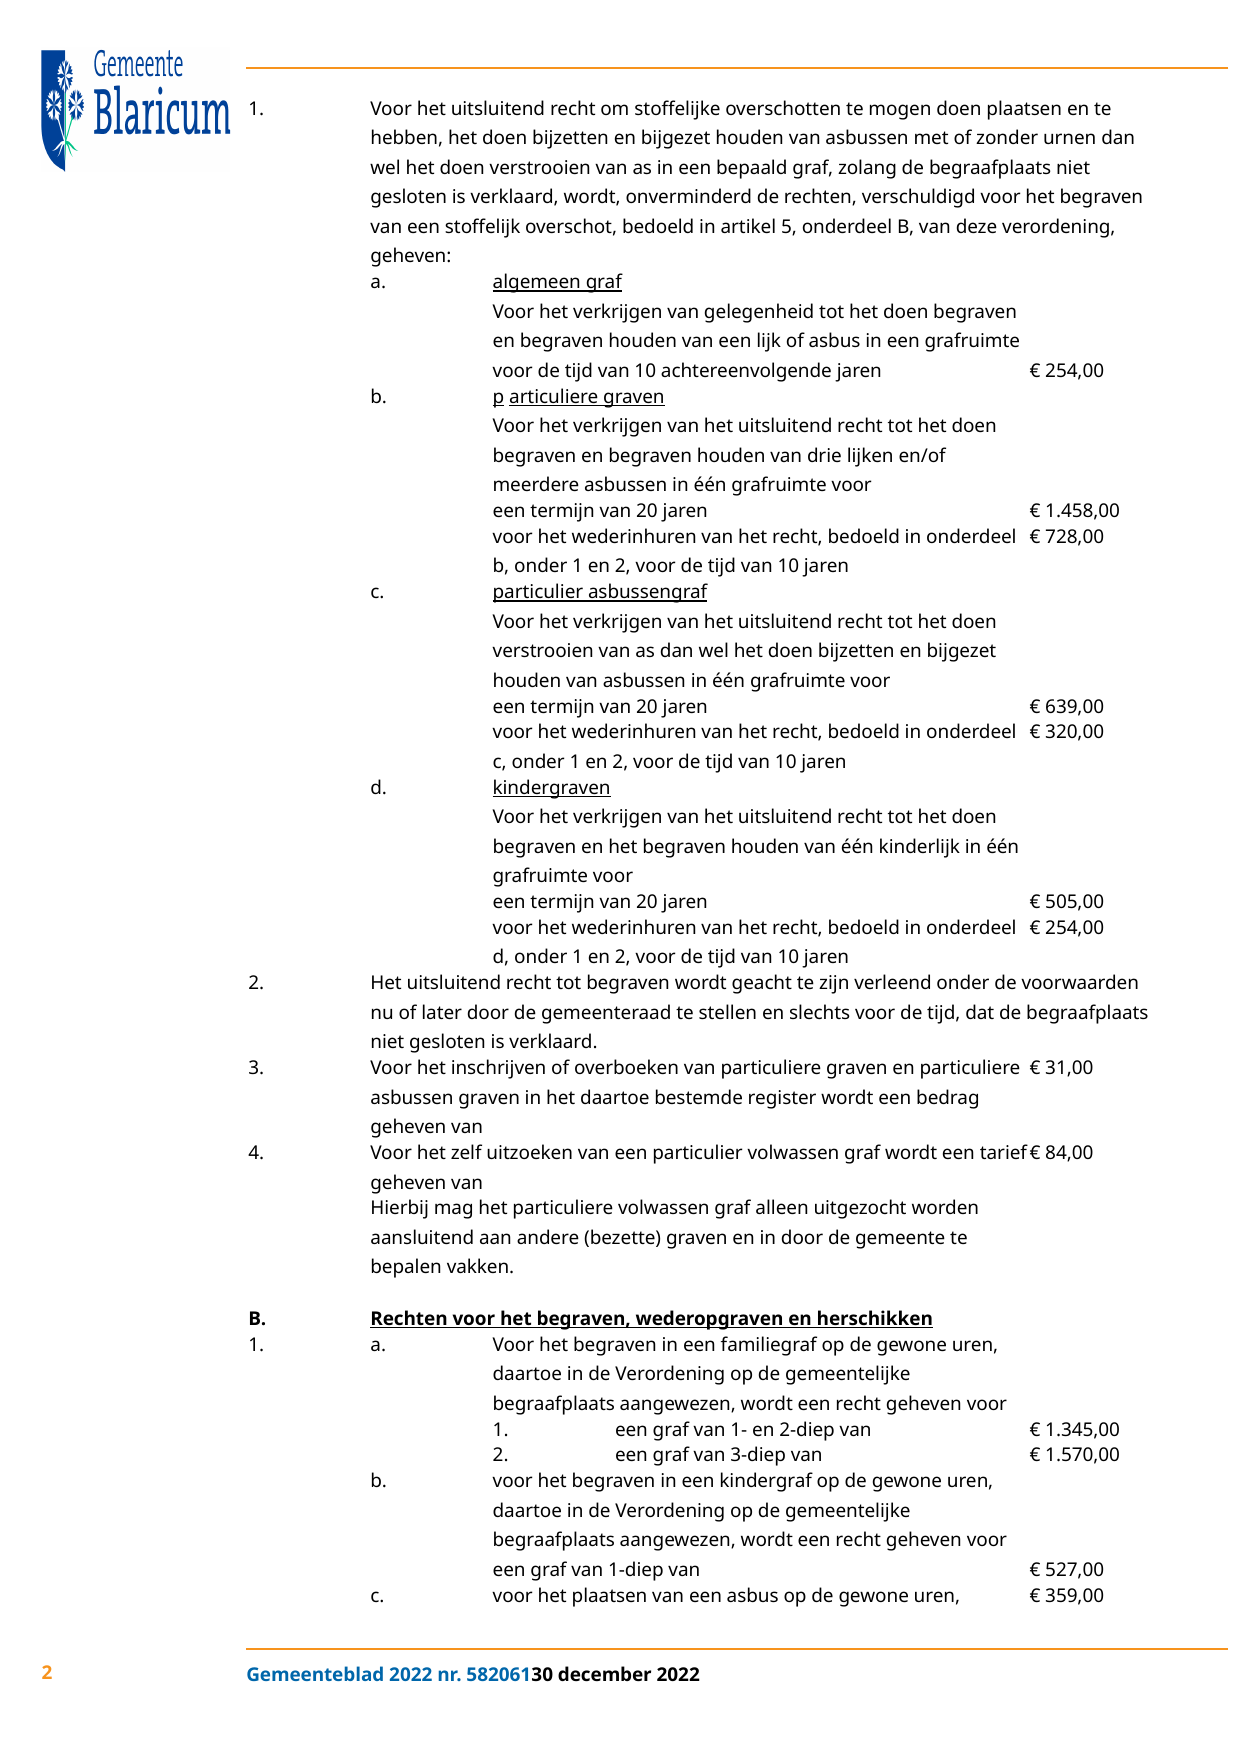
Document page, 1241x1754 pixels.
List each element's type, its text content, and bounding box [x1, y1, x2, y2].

table_cell [248, 498, 370, 523]
table_cell b. [370, 383, 492, 497]
table_cell [1029, 1331, 1152, 1416]
table_cell Voor het uitsluitend recht om stoffelijke overschotten te mogen doen plaatsen en te hebben, het doen bijzetten en bijgezet houden van asbussen met of zonder urnen dan wel het doen verstrooien van as in een bepaald graf, zolang de begraafplaats niet gesloten is verklaard, wordt, onverminderd de rechten, verschuldigd voor het begraven van een stoffelijk overschot, bedoeld in artikel 5, onderdeel B, van deze verordening, geheven: [370, 95, 1152, 268]
table_cell een termijn van 20 jaren [493, 889, 1029, 914]
table_cell [248, 1467, 370, 1582]
table_cell a. [370, 269, 492, 383]
table_cell p articuliere graven Voor het verkrijgen van het uitsluitend recht tot het doen begraven en begraven houden van drie lijken en/of meerdere asbussen in één grafruimte voor [493, 383, 1029, 497]
table_cell c. [370, 1582, 492, 1607]
table_cell 3. [248, 1054, 370, 1139]
table_cell Voor het inschrijven of overboeken van particuliere graven en particuliere asbussen graven in het daartoe bestemde register wordt een bedrag geheven van [370, 1054, 1029, 1139]
picture [41, 47, 231, 172]
table_cell [370, 914, 492, 969]
table_cell [370, 1280, 1152, 1305]
table_cell [1029, 1195, 1152, 1279]
table_cell een termijn van 20 jaren [493, 693, 1029, 719]
table_cell € 639,00 [1029, 693, 1152, 719]
table_cell een termijn van 20 jaren [493, 498, 1029, 523]
table_cell d. [370, 774, 492, 888]
table_cell 1. [248, 95, 370, 268]
table_cell [248, 269, 370, 383]
table_cell € 1.458,00 [1029, 498, 1152, 523]
table_cell a. [370, 1331, 492, 1416]
table_cell 2. [248, 970, 370, 1054]
table_cell [248, 693, 370, 719]
table_cell [370, 498, 492, 523]
table_cell [248, 1442, 370, 1467]
table_cell € 320,00 [1029, 719, 1152, 774]
table_cell Rechten voor het begraven, wederopgraven en herschikken [370, 1305, 1152, 1331]
table_cell [370, 1442, 492, 1467]
table_cell € 1.345,00 [1029, 1416, 1152, 1442]
table_cell [248, 1416, 370, 1442]
table_cell Hierbij mag het particuliere volwassen graf alleen uitgezocht worden aansluitend aan andere (bezette) graven en in door de gemeente te bepalen vakken. [370, 1195, 1029, 1279]
table_cell c. [370, 579, 492, 693]
table_cell € 1.570,00 [1029, 1442, 1152, 1467]
table_cell [248, 1280, 370, 1305]
table_cell [1029, 383, 1152, 497]
table_cell € 527,00 [1029, 1467, 1152, 1582]
table_cell Het uitsluitend recht tot begraven wordt geacht te zijn verleend onder de voorwaarden nu of later door de gemeenteraad te stellen en slechts voor de tijd, dat de begraafplaats niet gesloten is verklaard. [370, 970, 1152, 1054]
table_cell 2. [493, 1442, 615, 1467]
table_cell voor het begraven in een kindergraf op de gewone uren, daartoe in de Verordening op de gemeentelijke begraafplaats aangewezen, wordt een recht geheven voor een graf van 1-diep van [493, 1467, 1029, 1582]
table_cell [248, 719, 370, 774]
table_cell € 254,00 [1029, 914, 1152, 969]
table_cell € 359,00 [1029, 1582, 1152, 1607]
table_cell voor het wederinhuren van het recht, bedoeld in onderdeel c, onder 1 en 2, voor de tijd van 10 jaren [493, 719, 1029, 774]
table_cell algemeen graf Voor het verkrijgen van gelegenheid tot het doen begraven en begraven houden van een lijk of asbus in een grafruimte voor de tijd van 10 achtereenvolgende jaren [493, 269, 1029, 383]
table_cell [248, 523, 370, 578]
table_cell [248, 774, 370, 888]
table_cell Voor het begraven in een familiegraf op de gewone uren, daartoe in de Verordening op de gemeentelijke begraafplaats aangewezen, wordt een recht geheven voor [493, 1331, 1029, 1416]
table_cell [370, 693, 492, 719]
table_cell [248, 1582, 370, 1607]
table_cell [248, 383, 370, 497]
table_cell een graf van 1- en 2-diep van [615, 1416, 1029, 1442]
table_cell voor het wederinhuren van het recht, bedoeld in onderdeel b, onder 1 en 2, voor de tijd van 10 jaren [493, 523, 1029, 578]
table_cell € 31,00 [1029, 1054, 1152, 1139]
table_cell € 84,00 [1029, 1139, 1152, 1194]
table_cell [370, 523, 492, 578]
table_cell voor het wederinhuren van het recht, bedoeld in onderdeel d, onder 1 en 2, voor de tijd van 10 jaren [493, 914, 1029, 969]
table_cell 1. [248, 1331, 370, 1416]
table_cell [370, 889, 492, 914]
table_cell particulier asbussengraf Voor het verkrijgen van het uitsluitend recht tot het doen verstrooien van as dan wel het doen bijzetten en bijgezet houden van asbussen in één grafruimte voor [493, 579, 1029, 693]
table_cell [248, 579, 370, 693]
table_cell [1029, 579, 1152, 693]
table_cell een graf van 3-diep van [615, 1442, 1029, 1467]
table_cell [370, 719, 492, 774]
table_cell kindergraven Voor het verkrijgen van het uitsluitend recht tot het doen begraven en het begraven houden van één kinderlijk in één grafruimte voor [493, 774, 1029, 888]
table_cell B. [248, 1305, 370, 1331]
table_cell [248, 914, 370, 969]
table_cell [370, 1416, 492, 1442]
table_cell € 254,00 [1029, 269, 1152, 383]
table_cell voor het plaatsen van een asbus op de gewone uren, [493, 1582, 1029, 1607]
table_cell € 728,00 [1029, 523, 1152, 578]
table_cell [248, 889, 370, 914]
table_cell 1. [493, 1416, 615, 1442]
table_cell Voor het zelf uitzoeken van een particulier volwassen graf wordt een tarief geheven van [370, 1139, 1029, 1194]
table_cell € 505,00 [1029, 889, 1152, 914]
table_cell 4. [248, 1139, 370, 1194]
table_cell [1029, 774, 1152, 888]
table_cell b. [370, 1467, 492, 1582]
table_cell [248, 1195, 370, 1279]
